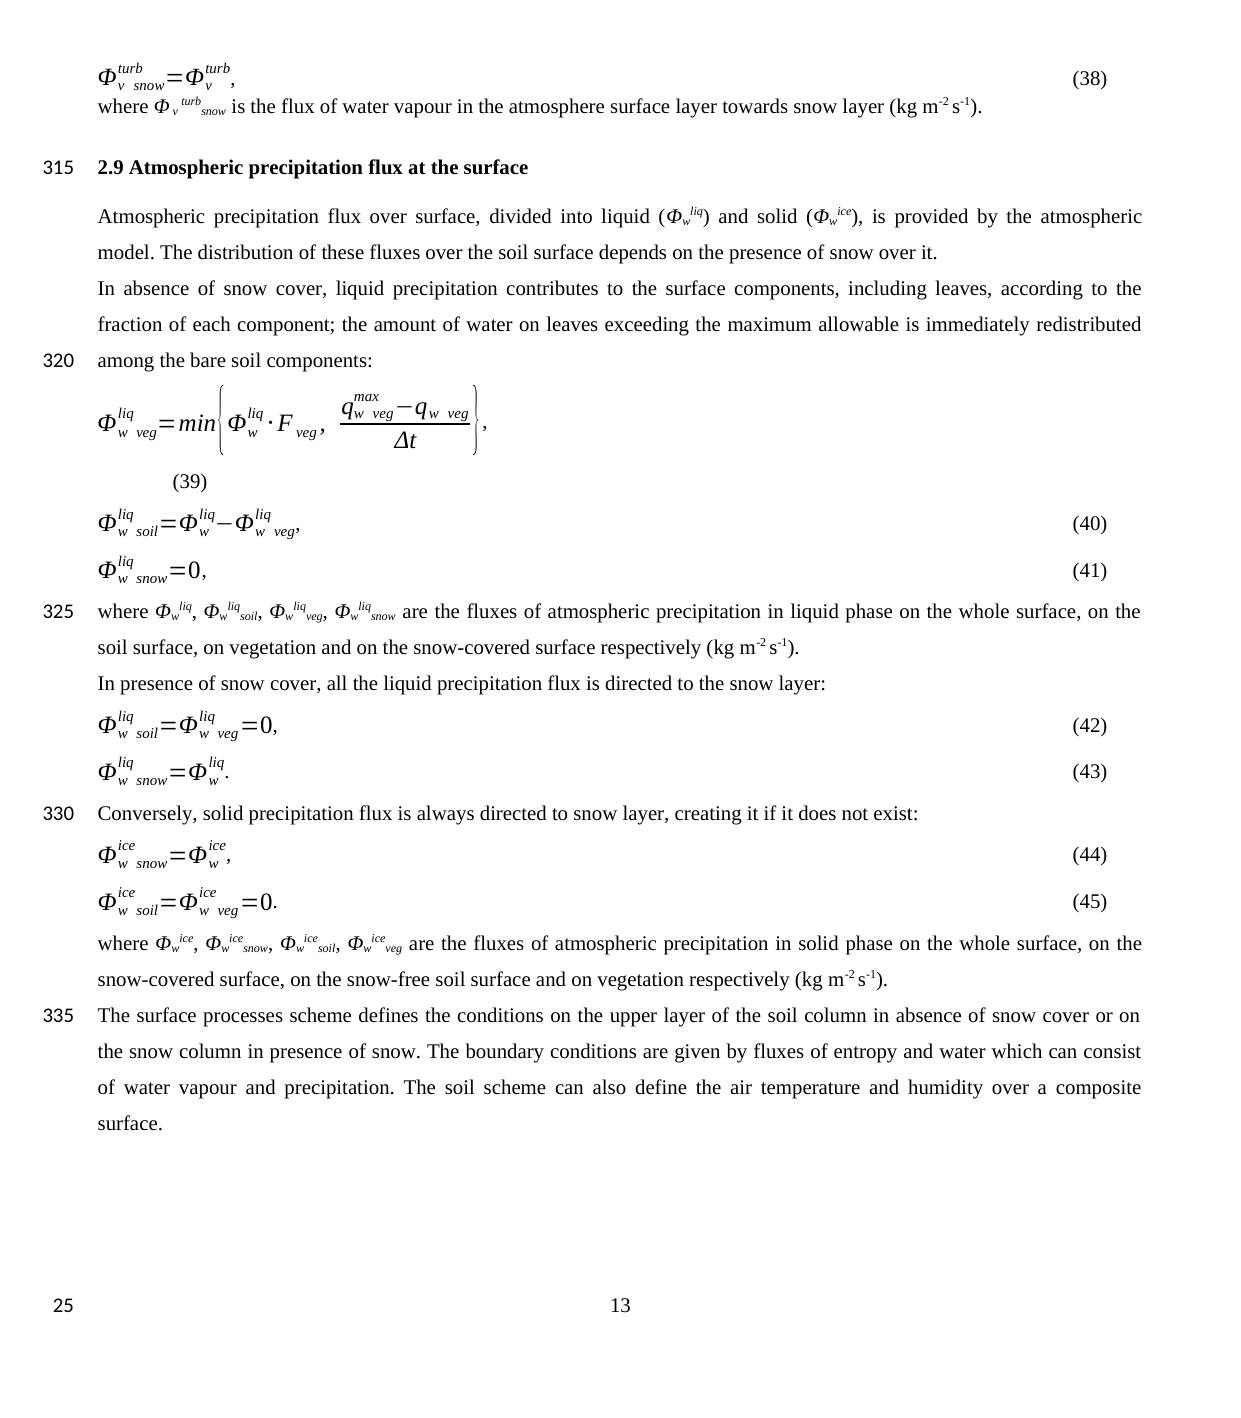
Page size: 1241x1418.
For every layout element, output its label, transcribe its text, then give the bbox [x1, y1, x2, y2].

text Atmospheric precipitation flux over surface, divided into liquid (Φwliq) and solid (Φwice), is provided by the atmospheric model. The distribution of these fluxes over the soil surface depends on the presence of snow over it. [97, 204, 1143, 264]
text , (42) [97, 707, 1143, 742]
subtitle 2.9 Atmospheric precipitation flux at the surface [97, 155, 1143, 179]
text . (43) [97, 754, 1143, 789]
text , (40) [97, 505, 1143, 540]
text The surface processes scheme defines the conditions on the upper layer of the soil column in absence of snow cover or on the snow column in presence of snow. The boundary conditions are given by fluxes of entropy and water which can consist of water vapour and precipitation. The soil scheme can also define the air temperature and humidity over a composite surface. [97, 1003, 1143, 1135]
text In presence of snow cover, all the liquid precipitation flux is directed to the snow layer: [97, 671, 1143, 695]
text where Φ v turbsnow is the flux of water vapour in the atmosphere surface layer towards snow layer (kg m-2 s-1). [97, 94, 1143, 118]
text , (44) [97, 837, 1143, 872]
text . (45) [97, 884, 1143, 919]
text , (38) [97, 59, 1143, 94]
text , (41) [97, 552, 1143, 587]
text Conversely, solid precipitation flux is always directed to snow layer, creating it if it does not exist: [97, 801, 1143, 825]
text , (39) [97, 384, 1143, 493]
text where Φwliq, Φwliqsoil, Φwliqveg, Φwliqsnow are the fluxes of atmospheric precipitation in liquid phase on the whole surface, on the soil surface, on vegetation and on the snow-covered surface respectively (kg m-2 s-1). [97, 599, 1143, 659]
text In absence of snow cover, liquid precipitation contributes to the surface components, including leaves, according to the fraction of each component; the amount of water on leaves exceeding the maximum allowable is immediately redistributed among the bare soil components: [97, 276, 1143, 372]
text where Φwice, Φwicesnow, Φwicesoil, Φwiceveg are the fluxes of atmospheric precipitation in solid phase on the whole surface, on the snow-covered surface, on the snow-free soil surface and on vegetation respectively (kg m-2 s-1). [97, 931, 1143, 991]
